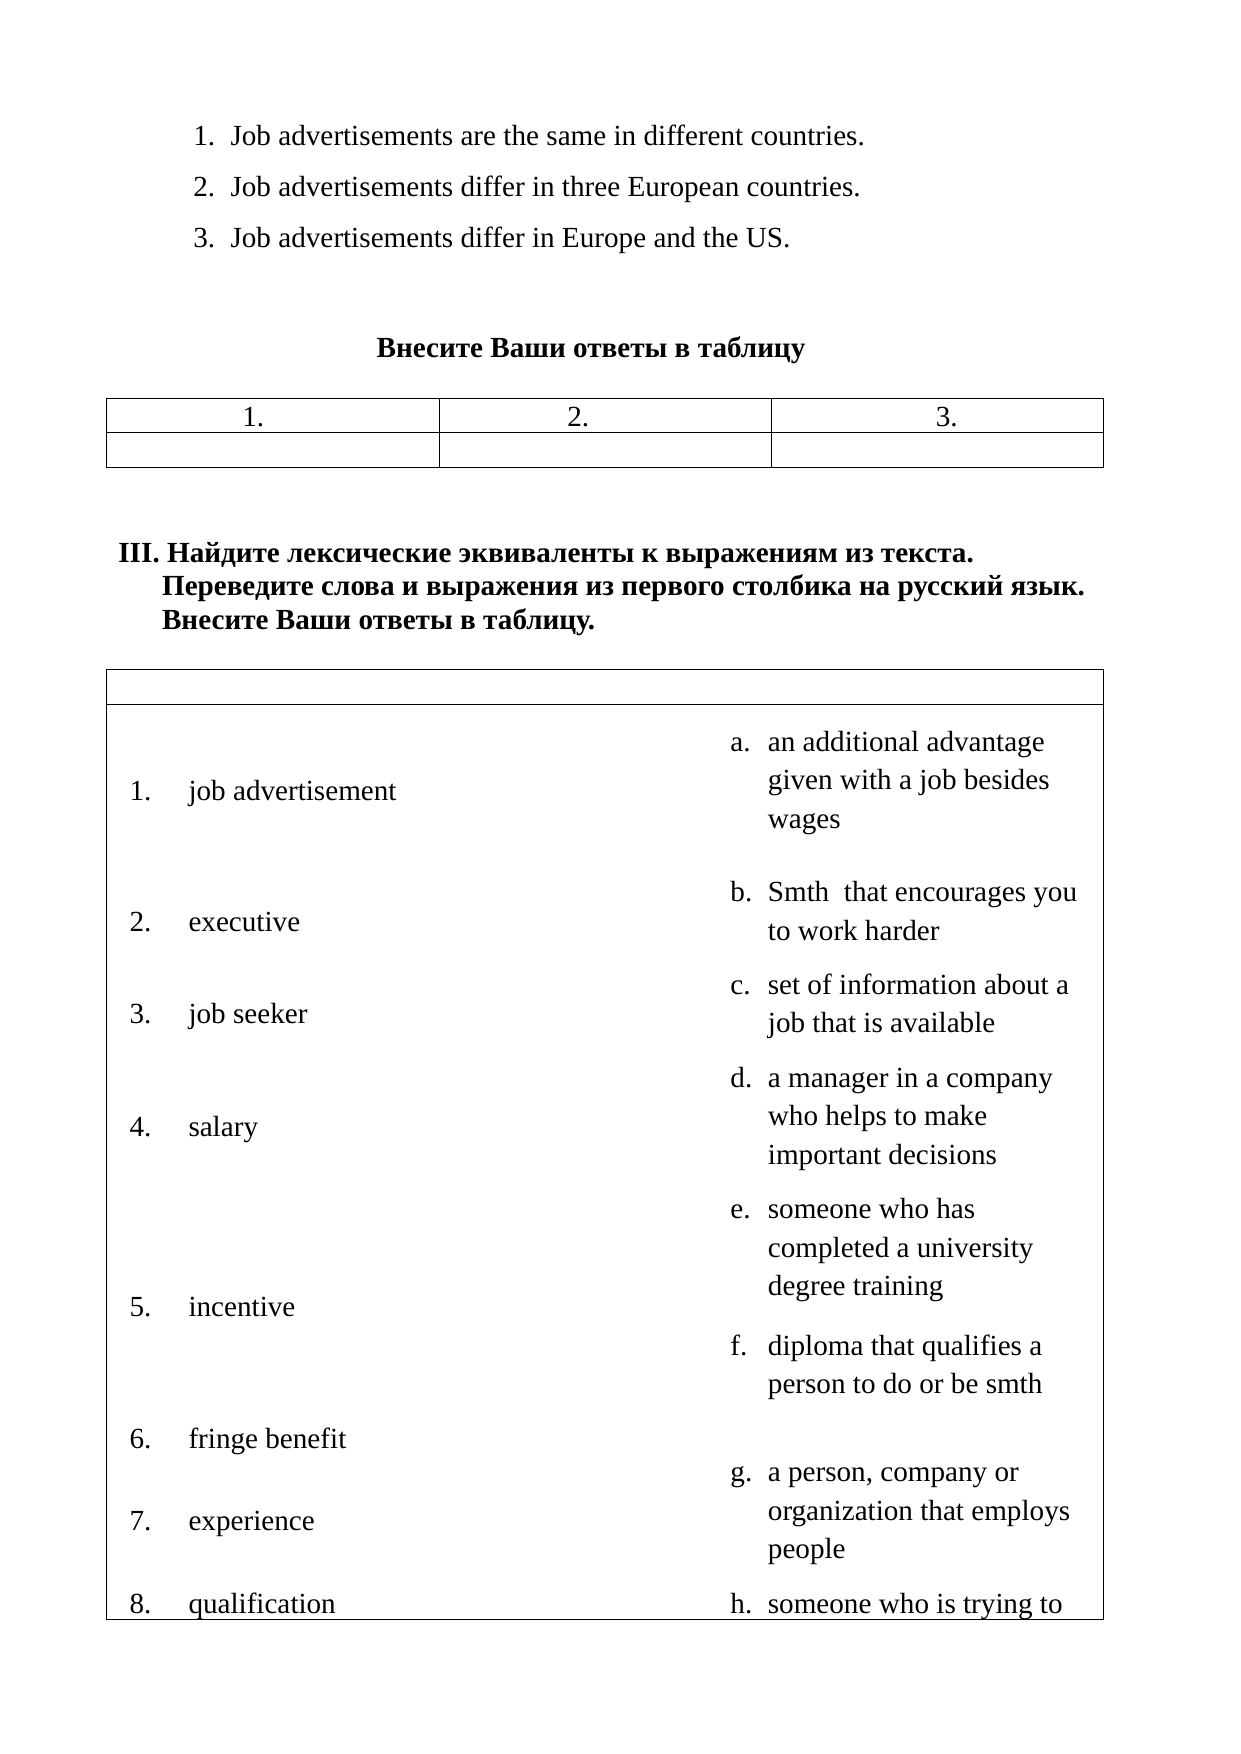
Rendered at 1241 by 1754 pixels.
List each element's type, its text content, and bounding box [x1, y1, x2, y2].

text III. Найдите лексические эквиваленты к выражениям из текста. [118, 535, 1122, 568]
table_cell [1093, 705, 1103, 1619]
table_header 1. [107, 399, 439, 432]
table_cell 8. [118, 1586, 177, 1619]
table_header 1. [118, 705, 177, 874]
table_cell [107, 705, 118, 1619]
subtitle Переведите слова и выражения из первого столбика на русский язык. [118, 568, 1122, 602]
table_cell [598, 1060, 681, 1191]
table_cell Smth that encourages you to work harder [681, 874, 1093, 967]
table_header an additional advantage given with a job besides wages [681, 705, 1093, 874]
table_header [1093, 670, 1103, 704]
table_cell [598, 874, 681, 967]
table_header 2. [440, 399, 771, 432]
table_header 3. [772, 399, 1103, 432]
table_cell 6. [118, 1421, 177, 1454]
table_cell [598, 967, 681, 1060]
list Job advertisements differ in three European countries. [193, 169, 1122, 203]
table_cell [772, 433, 1103, 467]
table_cell a person, company or organization that employs people [681, 1454, 1093, 1586]
table_cell a manager in a company who helps to make important decisions [681, 1060, 1093, 1191]
table_cell [598, 1454, 681, 1586]
table_cell experience [177, 1454, 598, 1586]
table_header job advertisement [177, 705, 598, 874]
table_cell 2. [118, 874, 177, 967]
table_cell [107, 433, 439, 467]
table_cell qualification [177, 1586, 598, 1619]
table_cell 7. [118, 1454, 177, 1586]
table_header [107, 670, 118, 704]
text Внесите Ваши ответы в таблицу. [118, 602, 1122, 636]
table_cell executive [177, 874, 598, 967]
table_cell 3. [118, 967, 177, 1060]
table_cell job seeker [177, 967, 598, 1060]
table_cell [598, 1191, 681, 1421]
table_cell someone who is trying to [681, 1586, 1093, 1619]
table_cell [440, 433, 771, 467]
table_cell 5. [118, 1191, 177, 1421]
list Job advertisements are the same in different countries. [193, 118, 1122, 152]
table_cell [598, 1586, 681, 1619]
table_cell [598, 1421, 681, 1454]
table_cell salary [177, 1060, 598, 1191]
table_cell set of information about a job that is available [681, 967, 1093, 1060]
table_cell incentive [177, 1191, 598, 1421]
table_cell 4. [118, 1060, 177, 1191]
table_header [598, 705, 681, 874]
table_cell [681, 1421, 1093, 1454]
text Внесите Ваши ответы в таблицу [231, 331, 1122, 364]
table_cell someone who has completed a university degree training diploma that qualifies a person to do or be smth [681, 1191, 1093, 1421]
list Job advertisements differ in Europe and the US. [193, 220, 1122, 254]
table_cell fringe benefit [177, 1421, 598, 1454]
